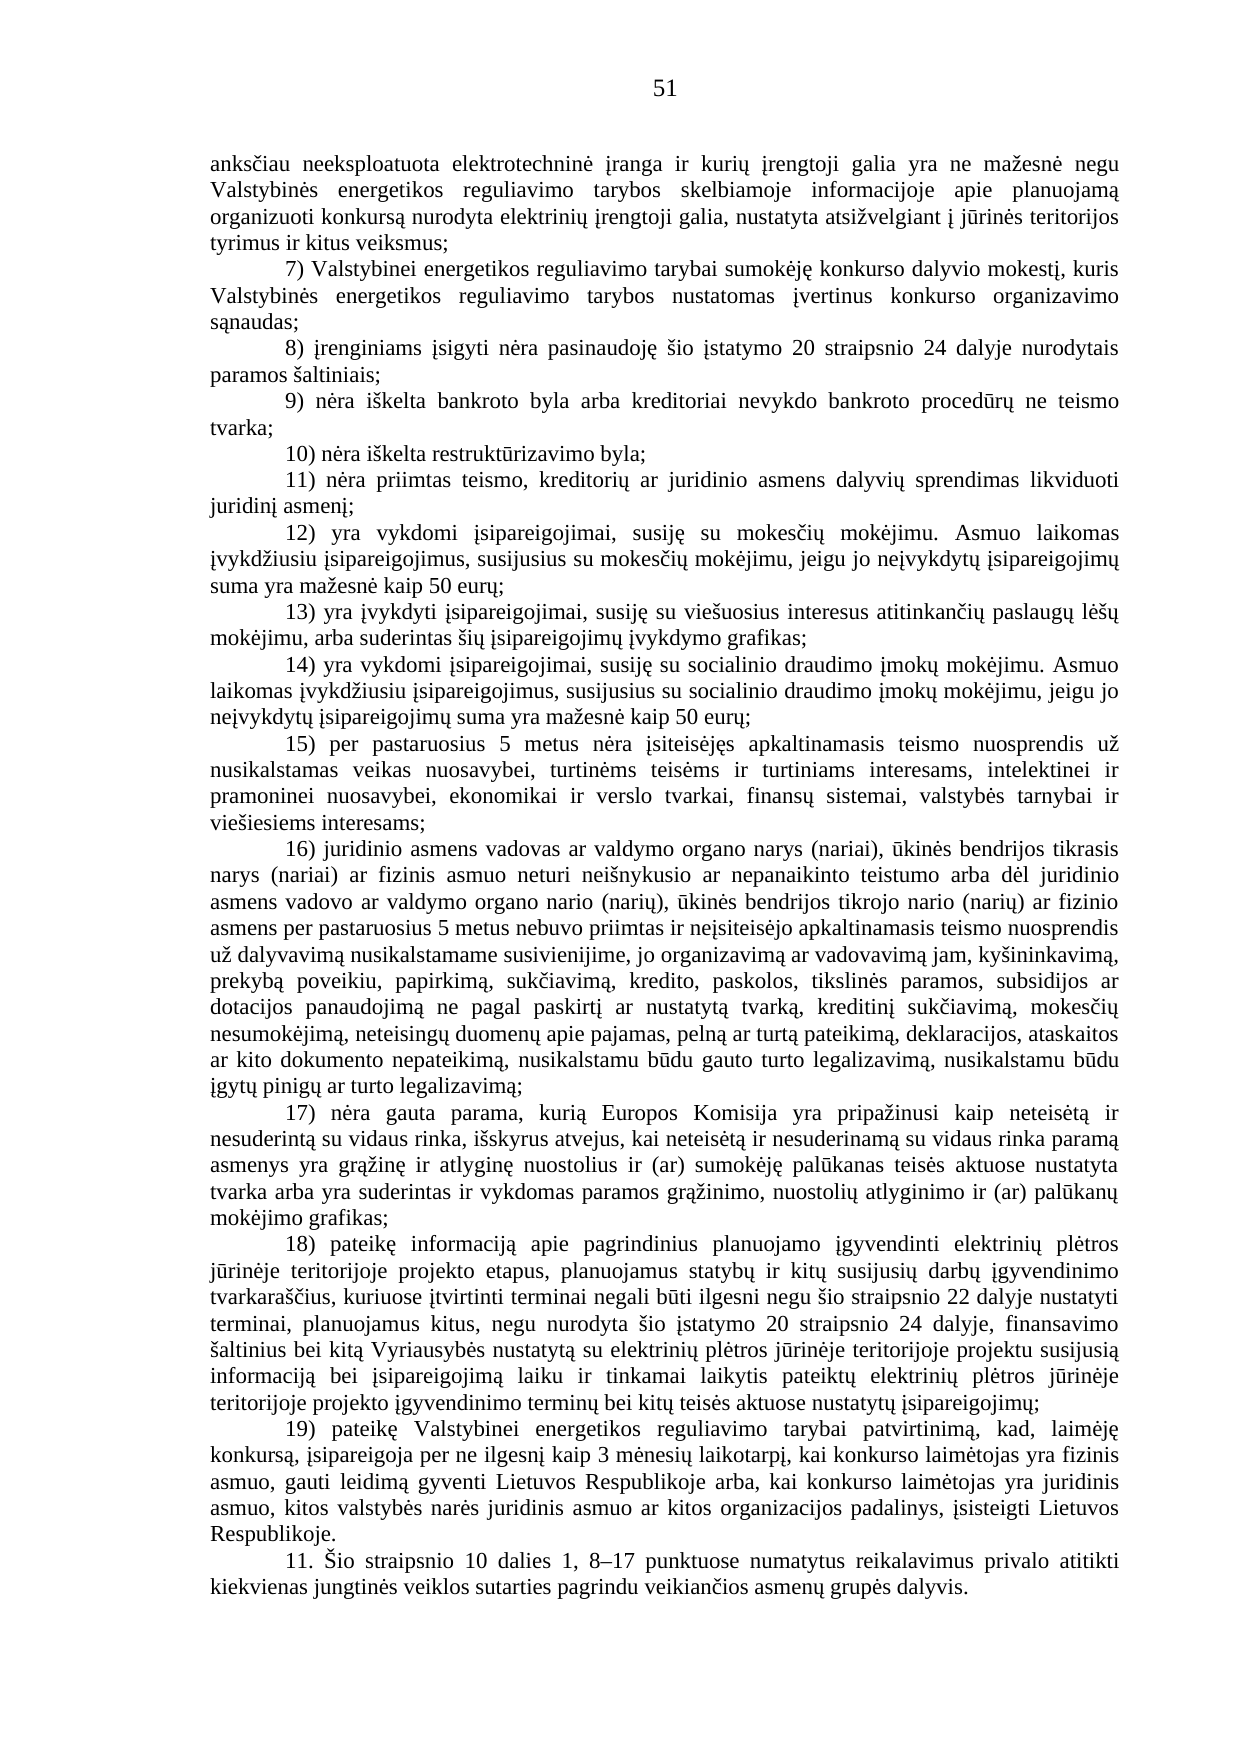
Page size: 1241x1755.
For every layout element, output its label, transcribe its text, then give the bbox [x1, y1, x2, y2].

text 7) Valstybinei energetikos reguliavimo tarybai sumokėję konkurso dalyvio mokestį, kuris Valstybinės energetikos reguliavimo tarybos nustatomas įvertinus konkurso organizavimo sąnaudas; [210, 255, 1120, 334]
text 15) per pastaruosius 5 metus nėra įsiteisėjęs apkaltinamasis teismo nuosprendis už nusikalstamas veikas nuosavybei, turtinėms teisėms ir turtiniams interesams, intelektinei ir pramoninei nuosavybei, ekonomikai ir verslo tvarkai, finansų sistemai, valstybės tarnybai ir viešiesiems interesams; [210, 730, 1120, 835]
text 11) nėra priimtas teismo, kreditorių ar juridinio asmens dalyvių sprendimas likviduoti juridinį asmenį; [210, 466, 1120, 519]
text 16) juridinio asmens vadovas ar valdymo organo narys (nariai), ūkinės bendrijos tikrasis narys (nariai) ar fizinis asmuo neturi neišnykusio ar nepanaikinto teistumo arba dėl juridinio asmens vadovo ar valdymo organo nario (narių), ūkinės bendrijos tikrojo nario (narių) ar fizinio asmens per pastaruosius 5 metus nebuvo priimtas ir neįsiteisėjo apkaltinamasis teismo nuosprendis už dalyvavimą nusikalstamame susivienijime, jo organizavimą ar vadovavimą jam, kyšininkavimą, prekybą poveikiu, papirkimą, sukčiavimą, kredito, paskolos, tikslinės paramos, subsidijos ar dotacijos panaudojimą ne pagal paskirtį ar nustatytą tvarką, kreditinį sukčiavimą, mokesčių nesumokėjimą, neteisingų duomenų apie pajamas, pelną ar turtą pateikimą, deklaracijos, ataskaitos ar kito dokumento nepateikimą, nusikalstamu būdu gauto turto legalizavimą, nusikalstamu būdu įgytų pinigų ar turto legalizavimą; [210, 835, 1120, 1099]
text 9) nėra iškelta bankroto byla arba kreditoriai nevykdo bankroto procedūrų ne teismo tvarka; [210, 387, 1120, 440]
text 14) yra vykdomi įsipareigojimai, susiję su socialinio draudimo įmokų mokėjimu. Asmuo laikomas įvykdžiusiu įsipareigojimus, susijusius su socialinio draudimo įmokų mokėjimu, jeigu jo neįvykdytų įsipareigojimų suma yra mažesnė kaip 50 eurų; [210, 651, 1120, 730]
text 18) pateikę informaciją apie pagrindinius planuojamo įgyvendinti elektrinių plėtros jūrinėje teritorijoje projekto etapus, planuojamus statybų ir kitų susijusių darbų įgyvendinimo tvarkaraščius, kuriuose įtvirtinti terminai negali būti ilgesni negu šio straipsnio 22 dalyje nustatyti terminai, planuojamus kitus, negu nurodyta šio įstatymo 20 straipsnio 24 dalyje, finansavimo šaltinius bei kitą Vyriausybės nustatytą su elektrinių plėtros jūrinėje teritorijoje projektu susijusią informaciją bei įsipareigojimą laiku ir tinkamai laikytis pateiktų elektrinių plėtros jūrinėje teritorijoje projekto įgyvendinimo terminų bei kitų teisės aktuose nustatytų įsipareigojimų; [210, 1231, 1120, 1415]
text anksčiau neeksploatuota elektrotechninė įranga ir kurių įrengtoji galia yra ne mažesnė negu Valstybinės energetikos reguliavimo tarybos skelbiamoje informacijoje apie planuojamą organizuoti konkursą nurodyta elektrinių įrengtoji galia, nustatyta atsižvelgiant į jūrinės teritorijos tyrimus ir kitus veiksmus; [210, 150, 1120, 255]
text 17) nėra gauta parama, kurią Europos Komisija yra pripažinusi kaip neteisėtą ir nesuderintą su vidaus rinka, išskyrus atvejus, kai neteisėtą ir nesuderinamą su vidaus rinka paramą asmenys yra grąžinę ir atlyginę nuostolius ir (ar) sumokėję palūkanas teisės aktuose nustatyta tvarka arba yra suderintas ir vykdomas paramos grąžinimo, nuostolių atlyginimo ir (ar) palūkanų mokėjimo grafikas; [210, 1099, 1120, 1231]
text 13) yra įvykdyti įsipareigojimai, susiję su viešuosius interesus atitinkančių paslaugų lėšų mokėjimu, arba suderintas šių įsipareigojimų įvykdymo grafikas; [210, 598, 1120, 651]
text 10) nėra iškelta restruktūrizavimo byla; [210, 440, 1120, 466]
text 19) pateikę Valstybinei energetikos reguliavimo tarybai patvirtinimą, kad, laimėję konkursą, įsipareigoja per ne ilgesnį kaip 3 mėnesių laikotarpį, kai konkurso laimėtojas yra fizinis asmuo, gauti leidimą gyventi Lietuvos Respublikoje arba, kai konkurso laimėtojas yra juridinis asmuo, kitos valstybės narės juridinis asmuo ar kitos organizacijos padalinys, įsisteigti Lietuvos Respublikoje. [210, 1415, 1120, 1547]
text 11. Šio straipsnio 10 dalies 1, 8–17 punktuose numatytus reikalavimus privalo atitikti kiekvienas jungtinės veiklos sutarties pagrindu veikiančios asmenų grupės dalyvis. [210, 1547, 1120, 1599]
text 8) įrenginiams įsigyti nėra pasinaudoję šio įstatymo 20 straipsnio 24 dalyje nurodytais paramos šaltiniais; [210, 334, 1120, 387]
text 12) yra vykdomi įsipareigojimai, susiję su mokesčių mokėjimu. Asmuo laikomas įvykdžiusiu įsipareigojimus, susijusius su mokesčių mokėjimu, jeigu jo neįvykdytų įsipareigojimų suma yra mažesnė kaip 50 eurų; [210, 519, 1120, 598]
